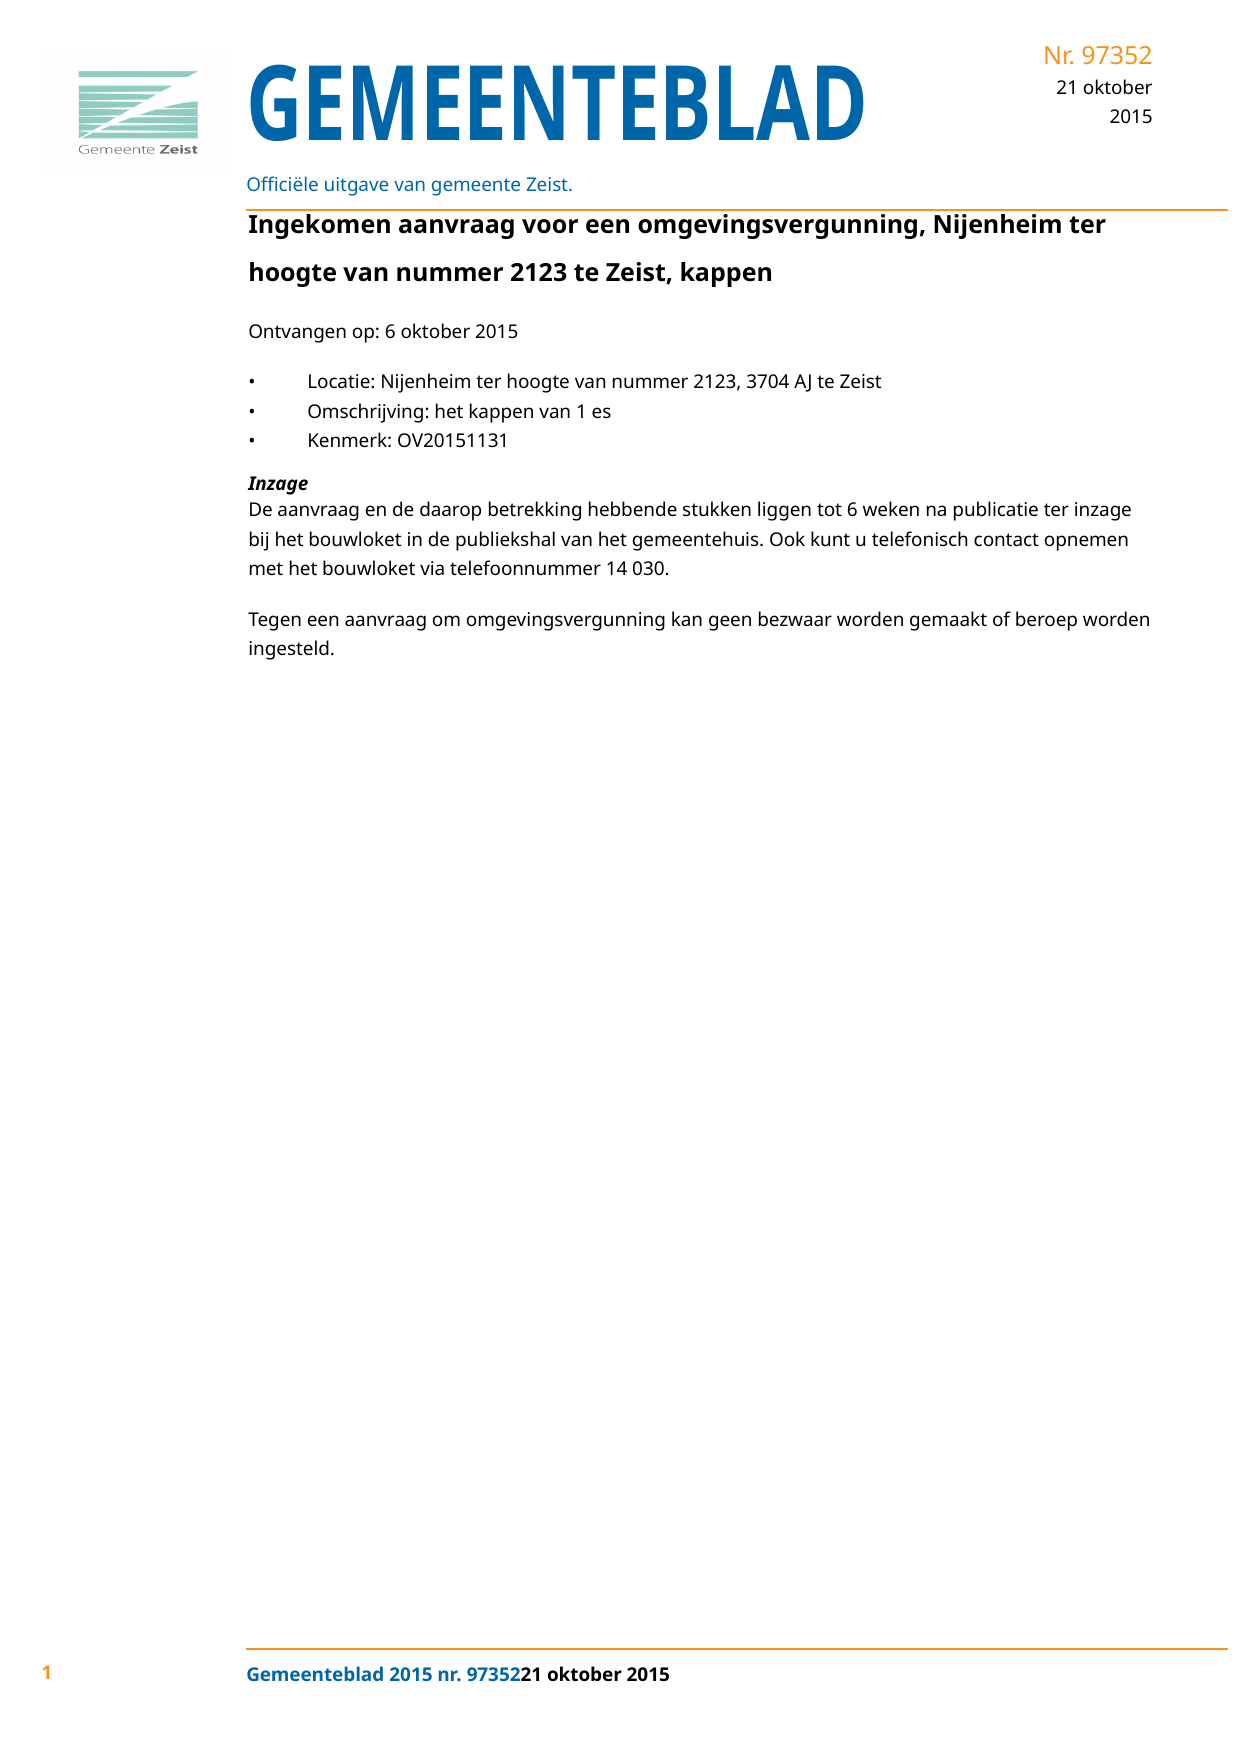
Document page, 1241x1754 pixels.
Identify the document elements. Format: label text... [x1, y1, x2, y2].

text Tegen een aanvraag om omgevingsvergunning kan geen bezwaar worden gemaakt of beroep worden ingesteld. [248, 606, 1152, 661]
list Kenmerk: OV20151131 [248, 427, 1152, 453]
text Ontvangen op: 6 oktober 2015 [248, 318, 1152, 344]
text Inzage [248, 471, 1152, 496]
list Omschrijving: het kappen van 1 es [248, 398, 1152, 424]
picture [41, 47, 231, 172]
text Ingekomen aanvraag voor een omgevingsvergunning, Nijenheim ter hoogte van nummer 2123 te Zeist, kappen [248, 211, 1152, 288]
text De aanvraag en de daarop betrekking hebbende stukken liggen tot 6 weken na publicatie ter inzage bij het bouwloket in de publiekshal van het gemeentehuis. Ook kunt u telefonisch contact opnemen met het bouwloket via telefoonnummer 14 030. [248, 496, 1152, 581]
list Locatie: Nijenheim ter hoogte van nummer 2123, 3704 AJ te Zeist [248, 368, 1152, 394]
